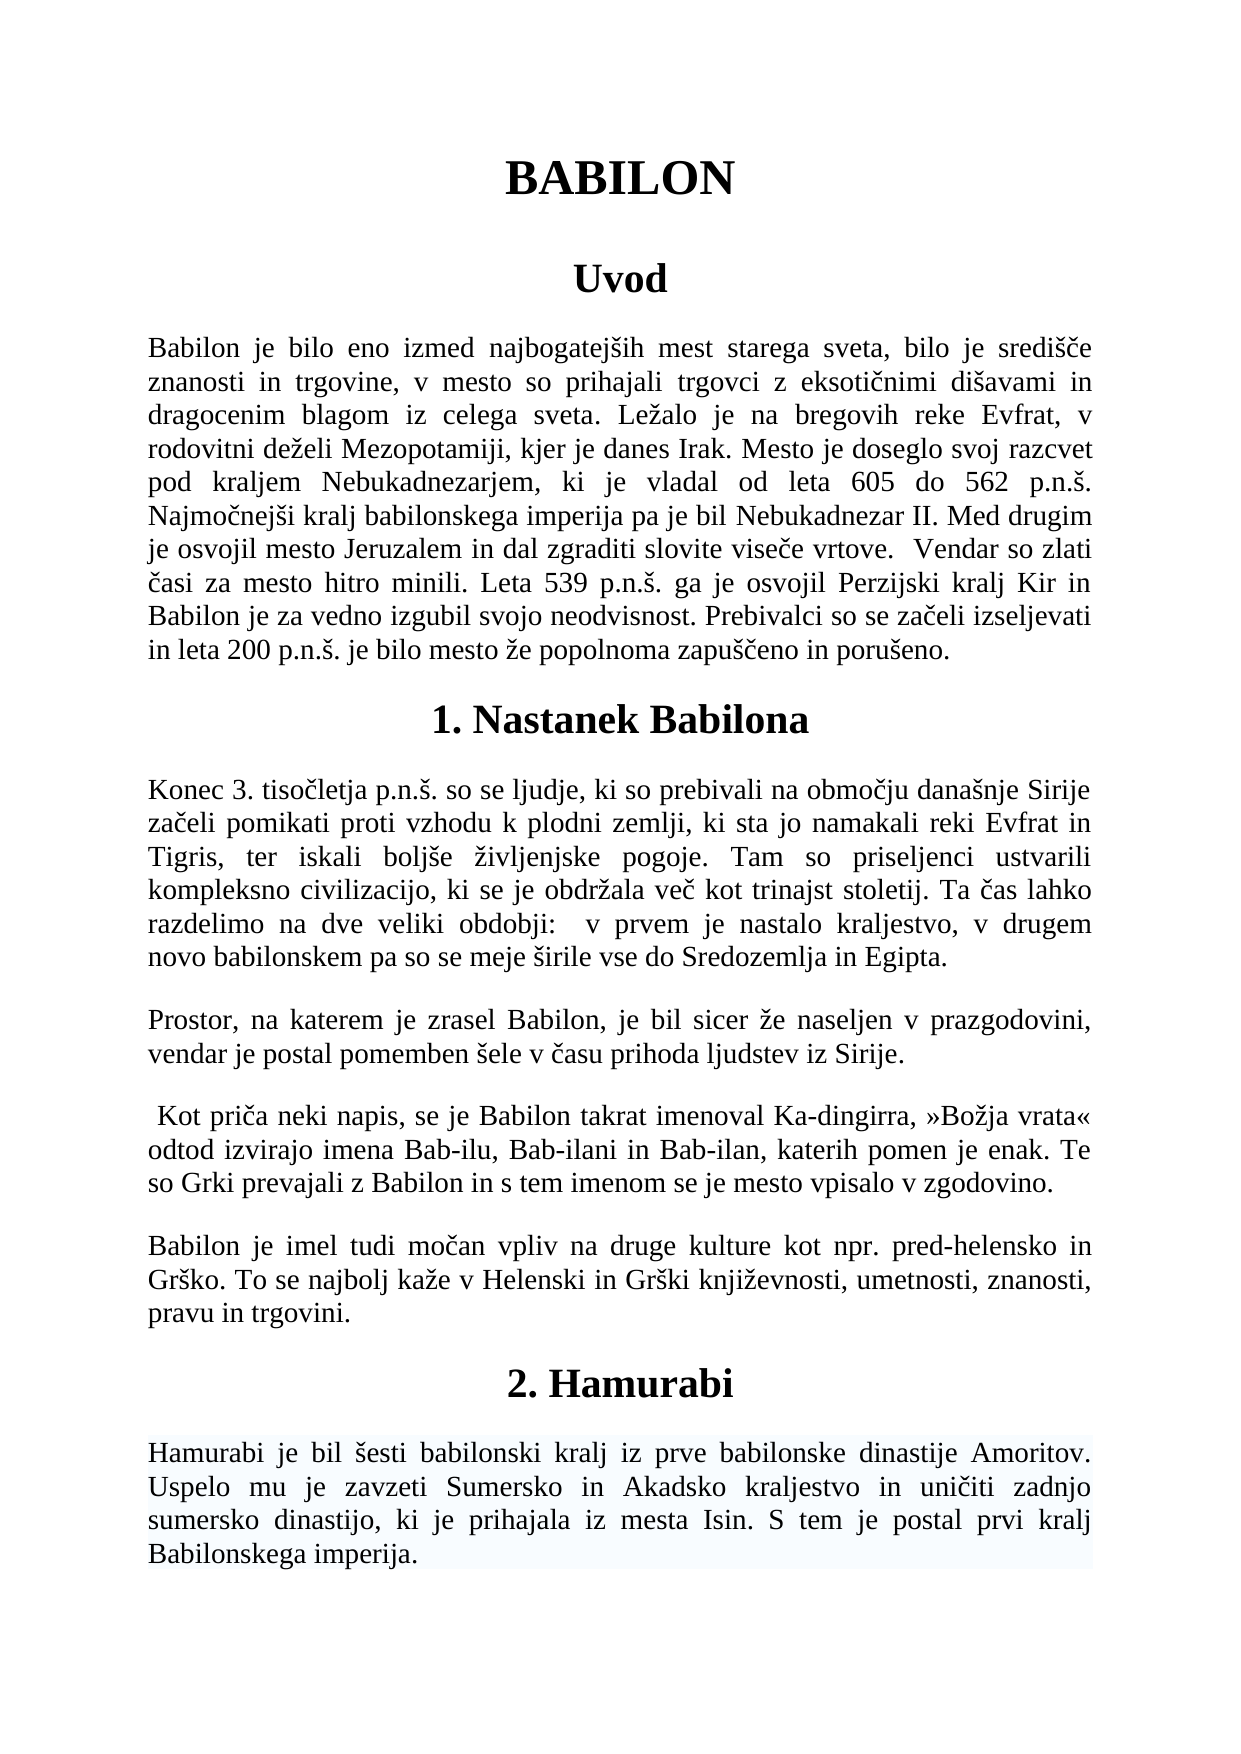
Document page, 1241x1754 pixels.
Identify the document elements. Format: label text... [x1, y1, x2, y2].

text 1. Nastanek Babilona [148, 695, 1093, 743]
text Uvod [148, 253, 1093, 301]
text 2. Hamurabi [148, 1358, 1093, 1406]
text BABILON [148, 148, 1093, 205]
text Hamurabi je bil šesti babilonski kralj iz prve babilonske dinastije Amoritov. Uspelo mu je zavzeti Sumersko in Akadsko kraljestvo in uničiti zadnjo sumersko dinastijo, ki je prihajala iz mesta Isin. S tem je postal prvi kralj Babilonskega imperija. [148, 1435, 1093, 1569]
text Konec 3. tisočletja p.n.š. so se ljudje, ki so prebivali na območju današnje Sirije začeli pomikati proti vzhodu k plodni zemlji, ki sta jo namakali reki Evfrat in Tigris, ter iskali boljše življenjske pogoje. Tam so priseljenci ustvarili kompleksno civilizacijo, ki se je obdržala več kot trinajst stoletij. Ta čas lahko razdelimo na dve veliki obdobji: v prvem je nastalo kraljestvo, v drugem novo babilonskem pa so se meje širile vse do Sredozemlja in Egipta. [148, 772, 1093, 973]
text Babilon je bilo eno izmed najbogatejših mest starega sveta, bilo je središče znanosti in trgovine, v mesto so prihajali trgovci z eksotičnimi dišavami in dragocenim blagom iz celega sveta. Ležalo je na bregovih reke Evfrat, v rodovitni deželi Mezopotamiji, kjer je danes Irak. Mesto je doseglo svoj razcvet pod kraljem Nebukadnezarjem, ki je vladal od leta 605 do 562 p.n.š. Najmočnejši kralj babilonskega imperija pa je bil Nebukadnezar II. Med drugim je osvojil mesto Jeruzalem in dal zgraditi slovite viseče vrtove. Vendar so zlati časi za mesto hitro minili. Leta 539 p.n.š. ga je osvojil Perzijski kralj Kir in Babilon je za vedno izgubil svojo neodvisnost. Prebivalci so se začeli izseljevati in leta 200 p.n.š. je bilo mesto že popolnoma zapuščeno in porušeno. [148, 330, 1093, 666]
text Kot priča neki napis, se je Babilon takrat imenoval Ka-dingirra, »Božja vrata« odtod izvirajo imena Bab-ilu, Bab-ilani in Bab-ilan, katerih pomen je enak. Te so Grki prevajali z Babilon in s tem imenom se je mesto vpisalo v zgodovino. [148, 1098, 1093, 1199]
text Babilon je imel tudi močan vpliv na druge kulture kot npr. pred-helensko in Grško. To se najbolj kaže v Helenski in Grški književnosti, umetnosti, znanosti, pravu in trgovini. [148, 1228, 1093, 1329]
text Prostor, na katerem je zrasel Babilon, je bil sicer že naseljen v prazgodovini, vendar je postal pomemben šele v času prihoda ljudstev iz Sirije. [148, 1002, 1093, 1069]
